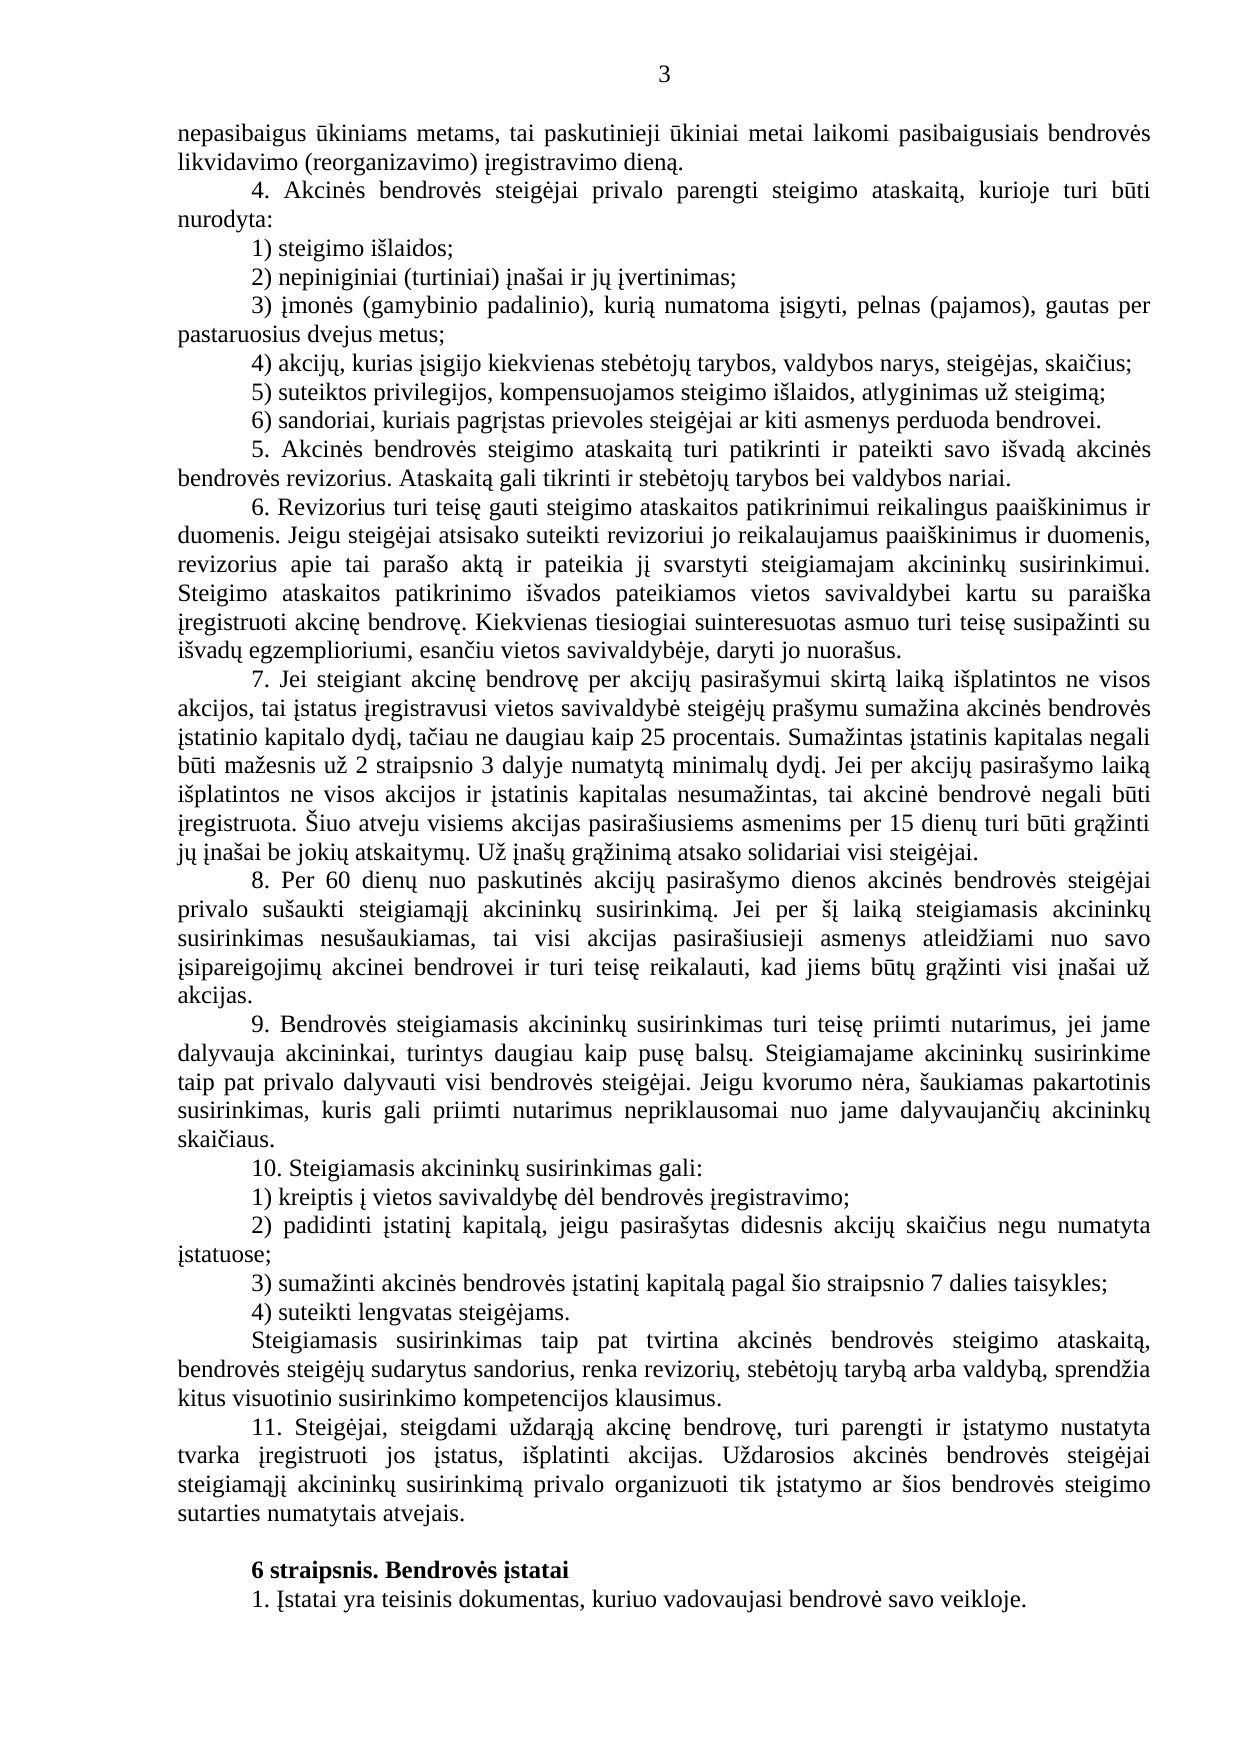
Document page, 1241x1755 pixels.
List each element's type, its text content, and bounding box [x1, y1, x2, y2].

text 5) suteiktos privilegijos, kompensuojamos steigimo išlaidos, atlyginimas už steigimą; [177, 377, 1152, 406]
text 2) nepiniginiai (turtiniai) įnašai ir jų įvertinimas; [177, 262, 1152, 291]
text nepasibaigus ūkiniams metams, tai paskutinieji ūkiniai metai laikomi pasibaigusiais bendrovės likvidavimo (reorganizavimo) įregistravimo dieną. [177, 118, 1152, 176]
text 8. Per 60 dienų nuo paskutinės akcijų pasirašymo dienos akcinės bendrovės steigėjai privalo sušaukti steigiamąjį akcininkų susirinkimą. Jei per šį laiką steigiamasis akcininkų susirinkimas nesušaukiamas, tai visi akcijas pasirašiusieji asmenys atleidžiami nuo savo įsipareigojimų akcinei bendrovei ir turi teisę reikalauti, kad jiems būtų grąžinti visi įnašai už akcijas. [177, 866, 1152, 1009]
text 4. Akcinės bendrovės steigėjai privalo parengti steigimo ataskaitą, kurioje turi būti nurodyta: [177, 176, 1152, 233]
text 10. Steigiamasis akcininkų susirinkimas gali: [177, 1153, 1152, 1182]
text 7. Jei steigiant akcinę bendrovę per akcijų pasirašymui skirtą laiką išplatintos ne visos akcijos, tai įstatus įregistravusi vietos savivaldybė steigėjų prašymu sumažina akcinės bendrovės įstatinio kapitalo dydį, tačiau ne daugiau kaip 25 procentais. Sumažintas įstatinis kapitalas negali būti mažesnis už 2 straipsnio 3 dalyje numatytą minimalų dydį. Jei per akcijų pasirašymo laiką išplatintos ne visos akcijos ir įstatinis kapitalas nesumažintas, tai akcinė bendrovė negali būti įregistruota. Šiuo atveju visiems akcijas pasirašiusiems asmenims per 15 dienų turi būti grąžinti jų įnašai be jokių atskaitymų. Už įnašų grąžinimą atsako solidariai visi steigėjai. [177, 664, 1152, 866]
text 6) sandoriai, kuriais pagrįstas prievoles steigėjai ar kiti asmenys perduoda bendrovei. [177, 406, 1152, 434]
text 9. Bendrovės steigiamasis akcininkų susirinkimas turi teisę priimti nutarimus, jei jame dalyvauja akcininkai, turintys daugiau kaip pusę balsų. Steigiamajame akcininkų susirinkime taip pat privalo dalyvauti visi bendrovės steigėjai. Jeigu kvorumo nėra, šaukiamas pakartotinis susirinkimas, kuris gali priimti nutarimus nepriklausomai nuo jame dalyvaujančių akcininkų skaičiaus. [177, 1009, 1152, 1153]
text 6. Revizorius turi teisę gauti steigimo ataskaitos patikrinimui reikalingus paaiškinimus ir duomenis. Jeigu steigėjai atsisako suteikti revizoriui jo reikalaujamus paaiškinimus ir duomenis, revizorius apie tai parašo aktą ir pateikia jį svarstyti steigiamajam akcininkų susirinkimui. Steigimo ataskaitos patikrinimo išvados pateikiamos vietos savivaldybei kartu su paraiška įregistruoti akcinę bendrovę. Kiekvienas tiesiogiai suinteresuotas asmuo turi teisę susipažinti su išvadų egzemplioriumi, esančiu vietos savivaldybėje, daryti jo nuorašus. [177, 492, 1152, 664]
text 1. Įstatai yra teisinis dokumentas, kuriuo vadovaujasi bendrovė savo veikloje. [177, 1584, 1152, 1613]
text 11. Steigėjai, steigdami uždarąją akcinę bendrovę, turi parengti ir įstatymo nustatyta tvarka įregistruoti jos įstatus, išplatinti akcijas. Uždarosios akcinės bendrovės steigėjai steigiamąjį akcininkų susirinkimą privalo organizuoti tik įstatymo ar šios bendrovės steigimo sutarties numatytais atvejais. [177, 1412, 1152, 1527]
text 3) sumažinti akcinės bendrovės įstatinį kapitalą pagal šio straipsnio 7 dalies taisykles; [177, 1268, 1152, 1297]
text 4) akcijų, kurias įsigijo kiekvienas stebėtojų tarybos, valdybos narys, steigėjas, skaičius; [177, 348, 1152, 377]
text Steigiamasis susirinkimas taip pat tvirtina akcinės bendrovės steigimo ataskaitą, bendrovės steigėjų sudarytus sandorius, renka revizorių, stebėtojų tarybą arba valdybą, sprendžia kitus visuotinio susirinkimo kompetencijos klausimus. [177, 1326, 1152, 1412]
text 3) įmonės (gamybinio padalinio), kurią numatoma įsigyti, pelnas (pajamos), gautas per pastaruosius dvejus metus; [177, 291, 1152, 348]
text 1) steigimo išlaidos; [177, 233, 1152, 262]
text 5. Akcinės bendrovės steigimo ataskaitą turi patikrinti ir pateikti savo išvadą akcinės bendrovės revizorius. Ataskaitą gali tikrinti ir stebėtojų tarybos bei valdybos nariai. [177, 434, 1152, 492]
text 1) kreiptis į vietos savivaldybę dėl bendrovės įregistravimo; [177, 1182, 1152, 1211]
text 2) padidinti įstatinį kapitalą, jeigu pasirašytas didesnis akcijų skaičius negu numatyta įstatuose; [177, 1211, 1152, 1268]
text 4) suteikti lengvatas steigėjams. [177, 1297, 1152, 1326]
text 6 straipsnis. Bendrovės įstatai [177, 1556, 1152, 1584]
